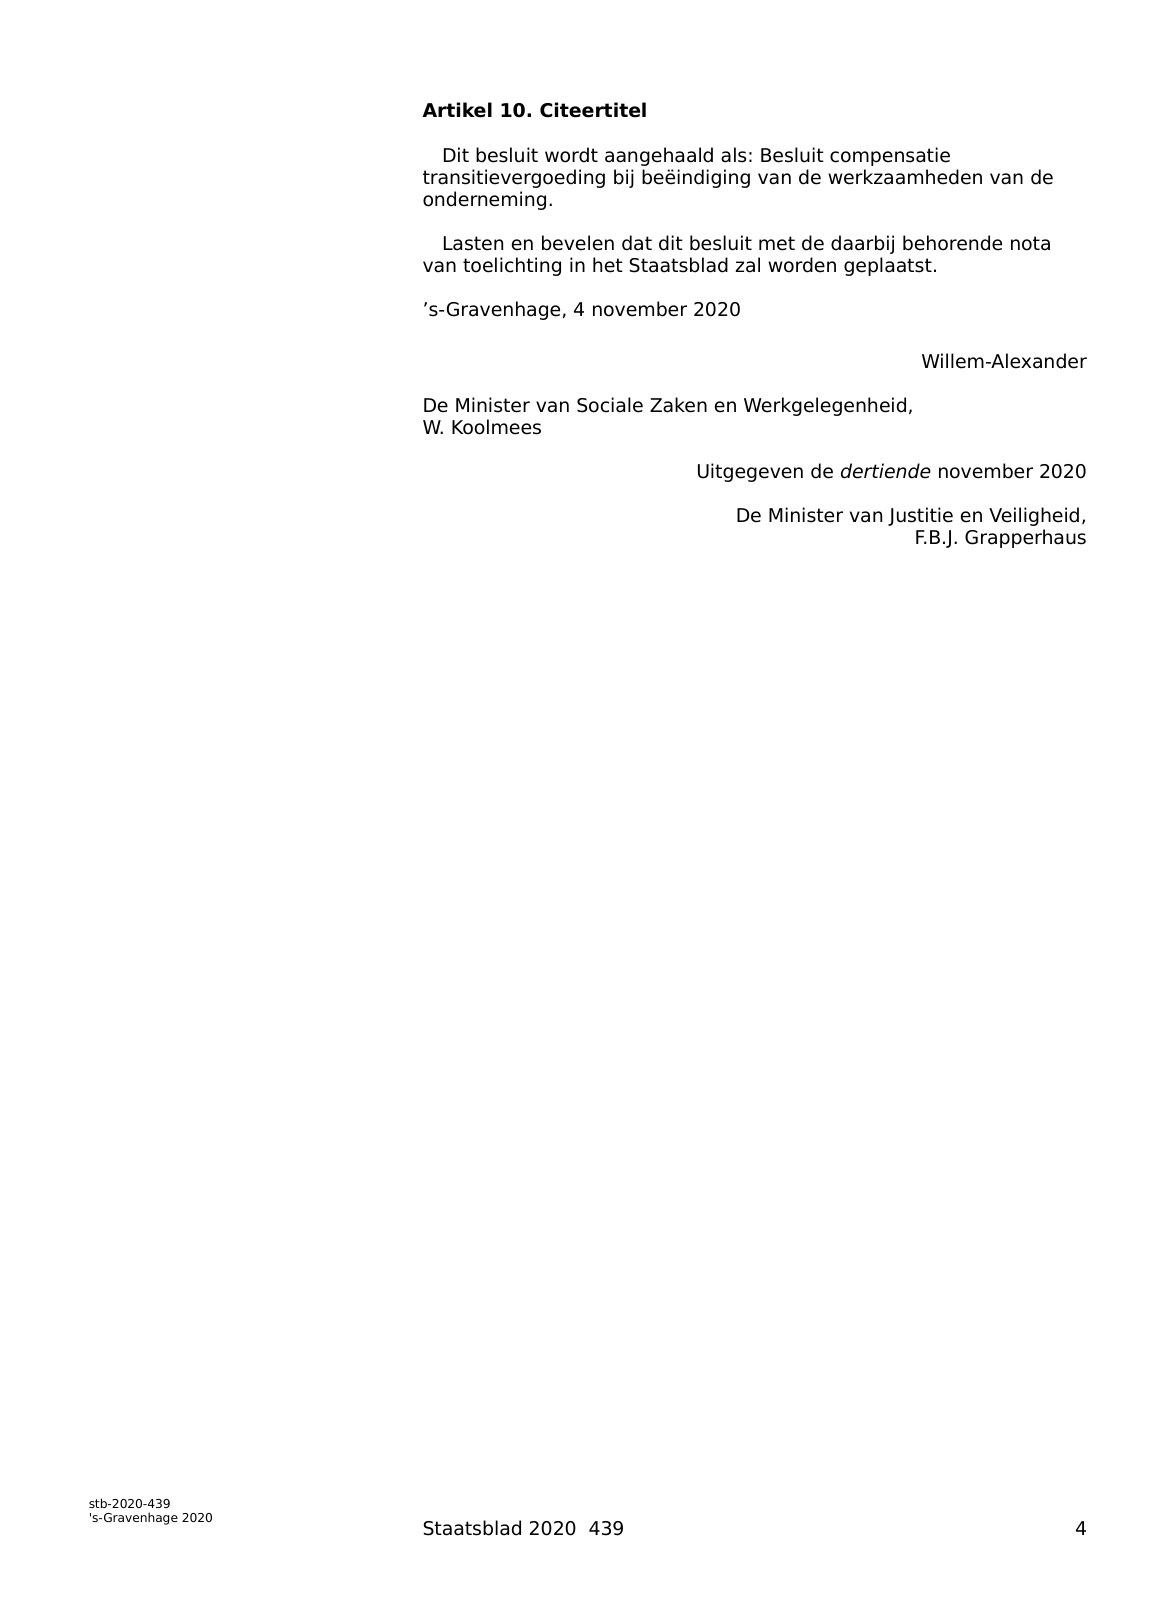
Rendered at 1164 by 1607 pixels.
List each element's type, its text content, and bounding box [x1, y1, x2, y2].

text Uitgegeven de dertiende november 2020 [422, 461, 1087, 483]
text Willem-Alexander [422, 351, 1087, 373]
text 's-Gravenhage 2020 [88, 1511, 323, 1525]
text De Minister van Sociale Zaken en Werkgelegenheid, W. Koolmees [422, 395, 1087, 439]
text stb-2020-439 [88, 1497, 323, 1511]
text Dit besluit wordt aangehaald als: Besluit compensatie transitievergoeding bij beëindiging van de werkzaamheden van de onderneming. [422, 144, 1087, 211]
text ’s-Gravenhage, 4 november 2020 [422, 299, 1087, 321]
text De Minister van Justitie en Veiligheid, F.B.J. Grapperhaus [422, 505, 1087, 549]
subtitle Artikel 10. Citeertitel [422, 100, 1087, 122]
text Lasten en bevelen dat dit besluit met de daarbij behorende nota van toelichting in het Staatsblad zal worden geplaatst. [422, 233, 1087, 277]
